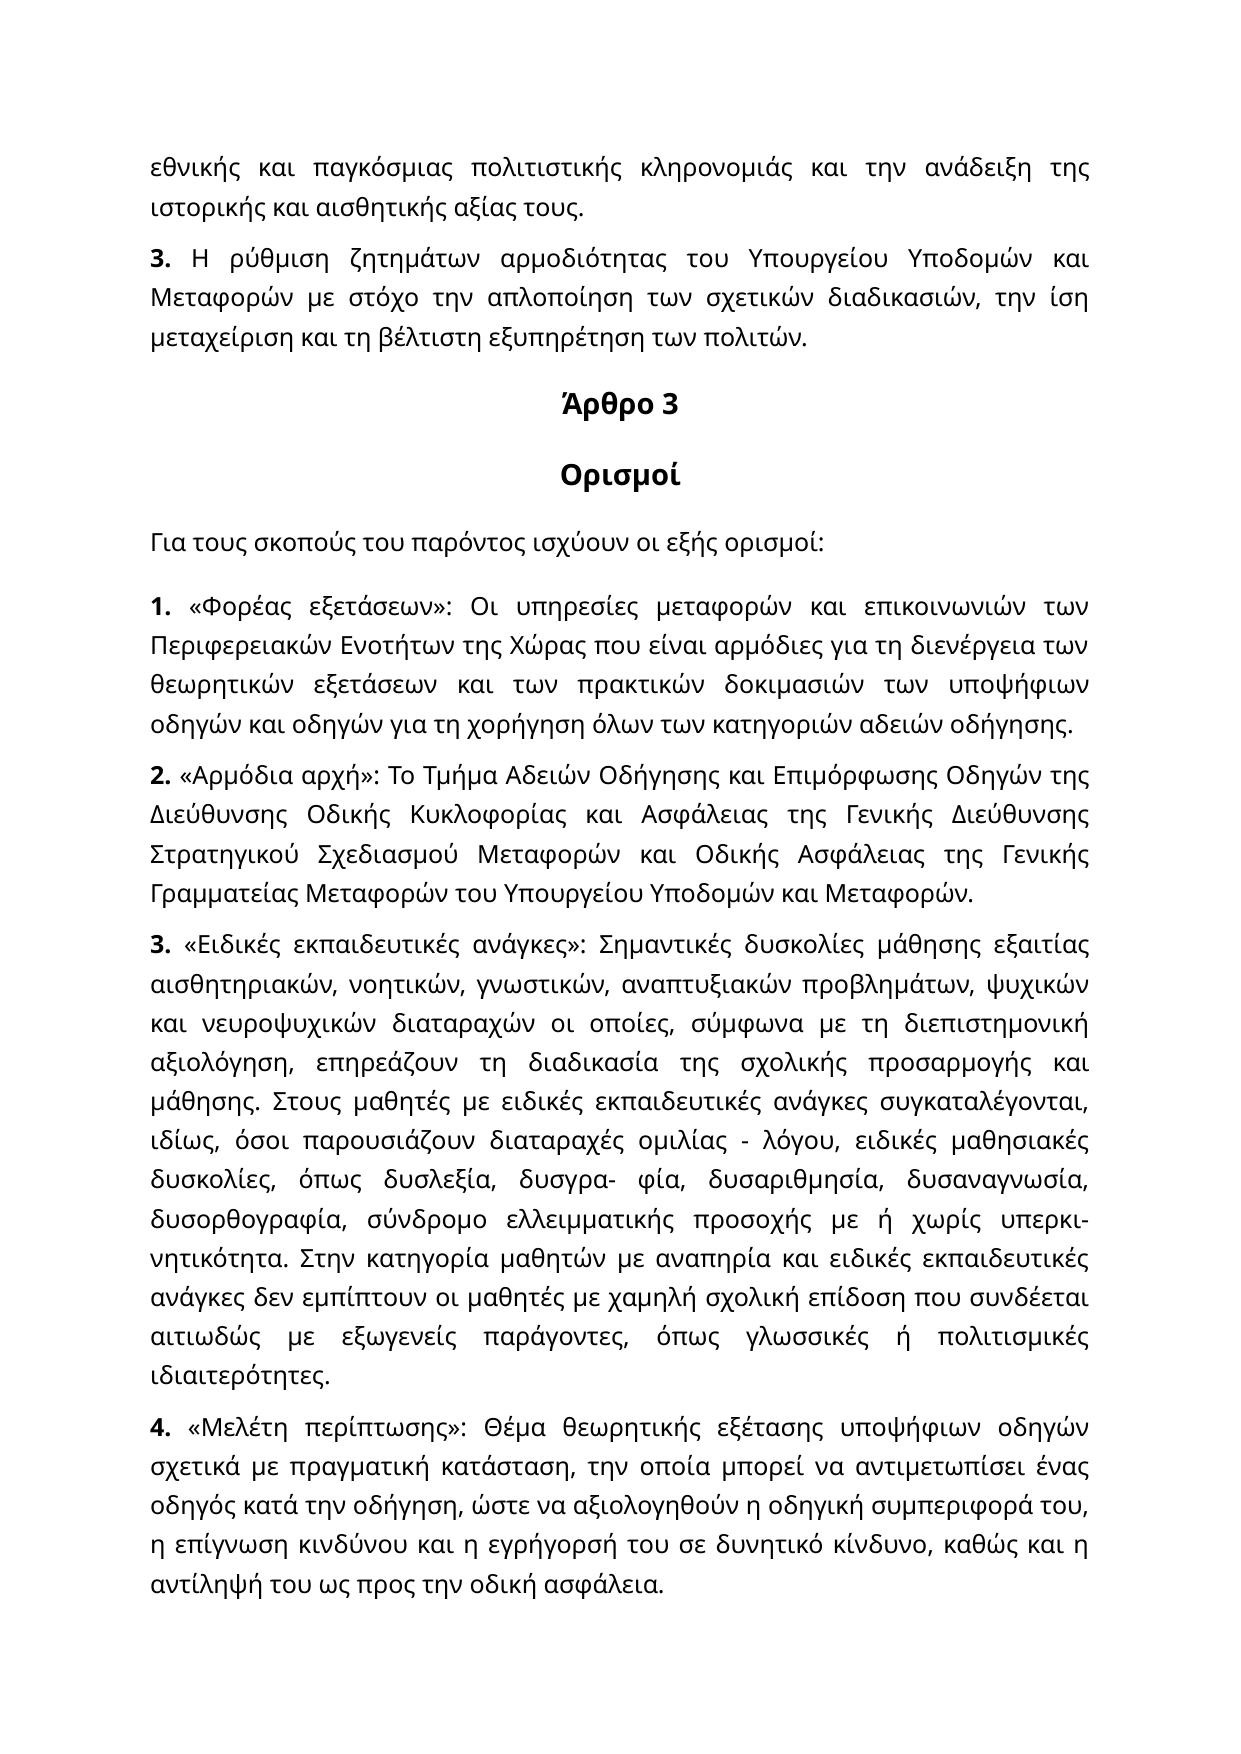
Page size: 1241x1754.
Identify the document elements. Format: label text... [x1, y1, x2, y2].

text 1. «Φορέας εξετάσεων»: Οι υπηρεσίες μεταφορών και επικοινωνιών των Περιφερειακών Ενοτήτων της Χώρας που είναι αρμόδιες για τη διενέργεια των θεωρητικών εξετάσεων και των πρακτικών δοκιμασιών των υποψήφιων οδηγών και οδηγών για τη χορήγηση όλων των κατηγοριών αδειών οδήγησης. [150, 589, 1090, 740]
text 3. «Ειδικές εκπαιδευτικές ανάγκες»: Σημαντικές δυσκολίες μάθησης εξαιτίας αισθητηριακών, νοητικών, γνωστικών, αναπτυξιακών προβλημάτων, ψυχικών και νευροψυχικών διαταραχών οι οποίες, σύμφωνα με τη διεπιστημονική αξιολόγηση, επηρεάζουν τη διαδικασία της σχολικής προσαρμογής και μάθησης. Στους μαθητές με ειδικές εκπαιδευτικές ανάγκες συγκαταλέγονται, ιδίως, όσοι παρουσιάζουν διαταραχές ομιλίας - λόγου, ειδικές μαθησιακές δυσκολίες, όπως δυσλεξία, δυσγρα- φία, δυσαριθμησία, δυσαναγνωσία, δυσορθογραφία, σύνδρομο ελλειμματικής προσοχής με ή χωρίς υπερκι- νητικότητα. Στην κατηγορία μαθητών με αναπηρία και ειδικές εκπαιδευτικές ανάγκες δεν εμπίπτουν οι μαθητές με χαμηλή σχολική επίδοση που συνδέεται αιτιωδώς με εξωγενείς παράγοντες, όπως γλωσσικές ή πολιτισμικές ιδιαιτερότητες. [150, 927, 1090, 1392]
text Για τους σκοπούς του παρόντος ισχύουν οι εξής ορισμοί: [150, 524, 1090, 559]
text 3. Η ρύθμιση ζητημάτων αρμοδιότητας του Υπουργείου Υποδομών και Μεταφορών με στόχο την απλοποίηση των σχετικών διαδικασιών, την ίση μεταχείριση και τη βέλτιστη εξυπηρέτηση των πολιτών. [150, 241, 1090, 353]
subtitle Ορισμοί [150, 454, 1090, 494]
text εθνικής και παγκόσμιας πολιτιστικής κληρονομιάς και την ανάδειξη της ιστορικής και αισθητικής αξίας τους. [150, 150, 1090, 223]
subtitle Άρθρο 3 [150, 383, 1090, 423]
text 4. «Μελέτη περίπτωσης»: Θέμα θεωρητικής εξέτασης υποψήφιων οδηγών σχετικά με πραγματική κατάσταση, την οποία μπορεί να αντιμετωπίσει ένας οδηγός κατά την οδήγηση, ώστε να αξιολογηθούν η οδηγική συμπεριφορά του, η επίγνωση κινδύνου και η εγρήγορσή του σε δυνητικό κίνδυνο, καθώς και η αντίληψή του ως προς την οδική ασφάλεια. [150, 1409, 1090, 1600]
text 2. «Αρμόδια αρχή»: Το Τμήμα Αδειών Οδήγησης και Επιμόρφωσης Οδηγών της Διεύθυνσης Οδικής Κυκλοφορίας και Ασφάλειας της Γενικής Διεύθυνσης Στρατηγικού Σχεδιασμού Μεταφορών και Οδικής Ασφάλειας της Γενικής Γραμματείας Μεταφορών του Υπουργείου Υποδομών και Μεταφορών. [150, 758, 1090, 909]
